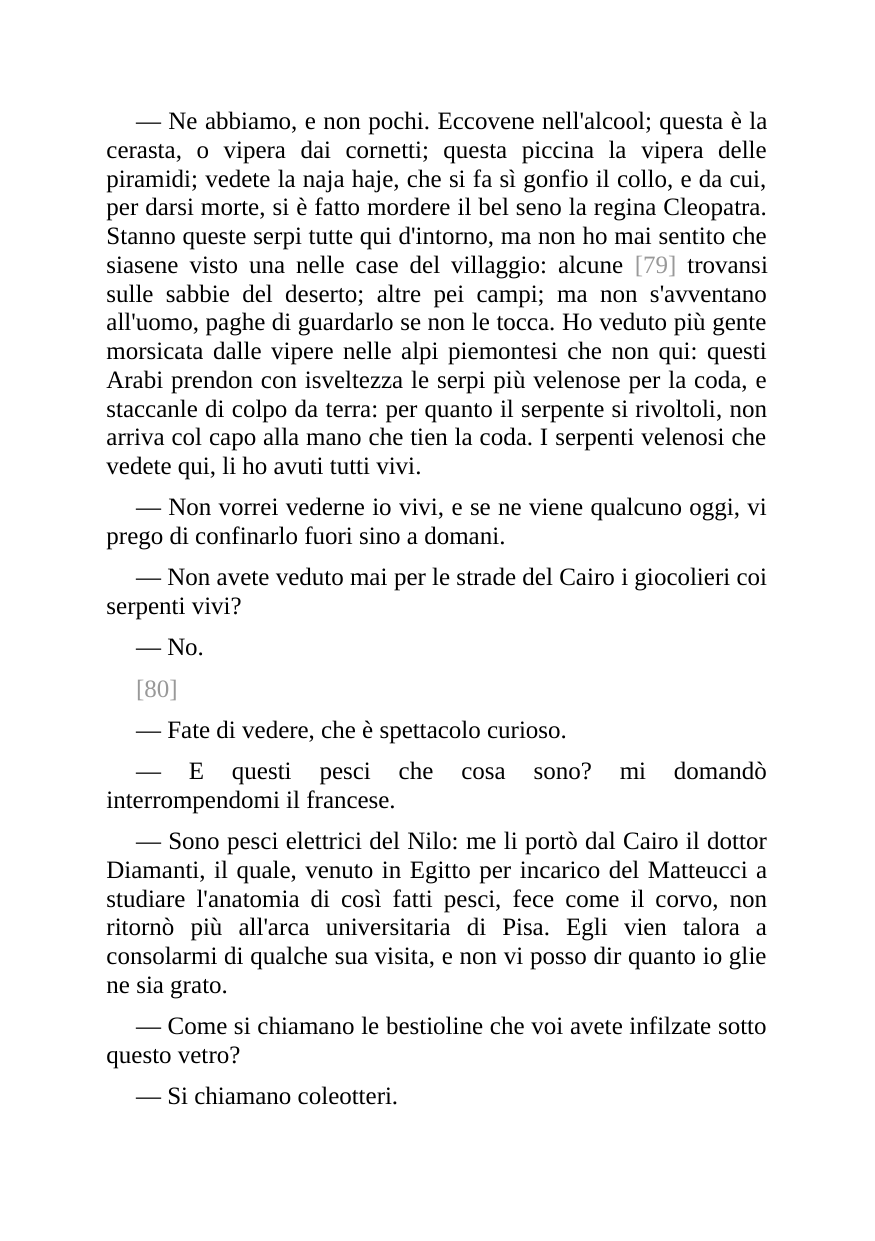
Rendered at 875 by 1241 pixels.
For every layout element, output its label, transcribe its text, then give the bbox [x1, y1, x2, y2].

text — No. [106, 632, 768, 661]
text — Sono pesci elettrici del Nilo: me li portò dal Cairo il dottor Diamanti, il quale, venuto in Egitto per incarico del Matteucci a studiare l'anatomia di così fatti pesci, fece come il corvo, non ritornò più all'arca universitaria di Pisa. Egli vien talora a consolarmi di qualche sua visita, e non vi posso dir quanto io glie ne sia grato. [106, 826, 768, 999]
text — Non avete veduto mai per le strade del Cairo i giocolieri coi serpenti vivi? [106, 562, 768, 620]
text — Non vorrei vederne io vivi, e se ne viene qualcuno oggi, vi prego di confinarlo fuori sino a domani. [106, 492, 768, 550]
text — E questi pesci che cosa sono? mi domandò interrompendomi il francese. [106, 756, 768, 814]
text — Ne abbiamo, e non pochi. Eccovene nell'alcool; questa è la cerasta, o vipera dai cornetti; questa piccina la vipera delle piramidi; vedete la naja haje, che si fa sì gonfio il collo, e da cui, per darsi morte, si è fatto mordere il bel seno la regina Cleopatra. Stanno queste serpi tutte qui d'intorno, ma non ho mai sentito che siasene visto una nelle case del villaggio: alcune [79] trovansi sulle sabbie del deserto; altre pei campi; ma non s'avventano all'uomo, paghe di guardarlo se non le tocca. Ho veduto più gente morsicata dalle vipere nelle alpi piemontesi che non qui: questi Arabi prendon con isveltezza le serpi più velenose per la coda, e staccanle di colpo da terra: per quanto il serpente si rivoltoli, non arriva col capo alla mano che tien la coda. I serpenti velenosi che vedete qui, li ho avuti tutti vivi. [106, 106, 768, 480]
text [80] [106, 674, 136, 702]
text — Come si chiamano le bestioline che voi avete infilzate sotto questo vetro? [106, 1011, 768, 1069]
text — Fate di vedere, che è spettacolo curioso. [106, 715, 768, 744]
text [80] [177, 674, 768, 702]
text — Si chiamano coleotteri. [106, 1081, 768, 1110]
